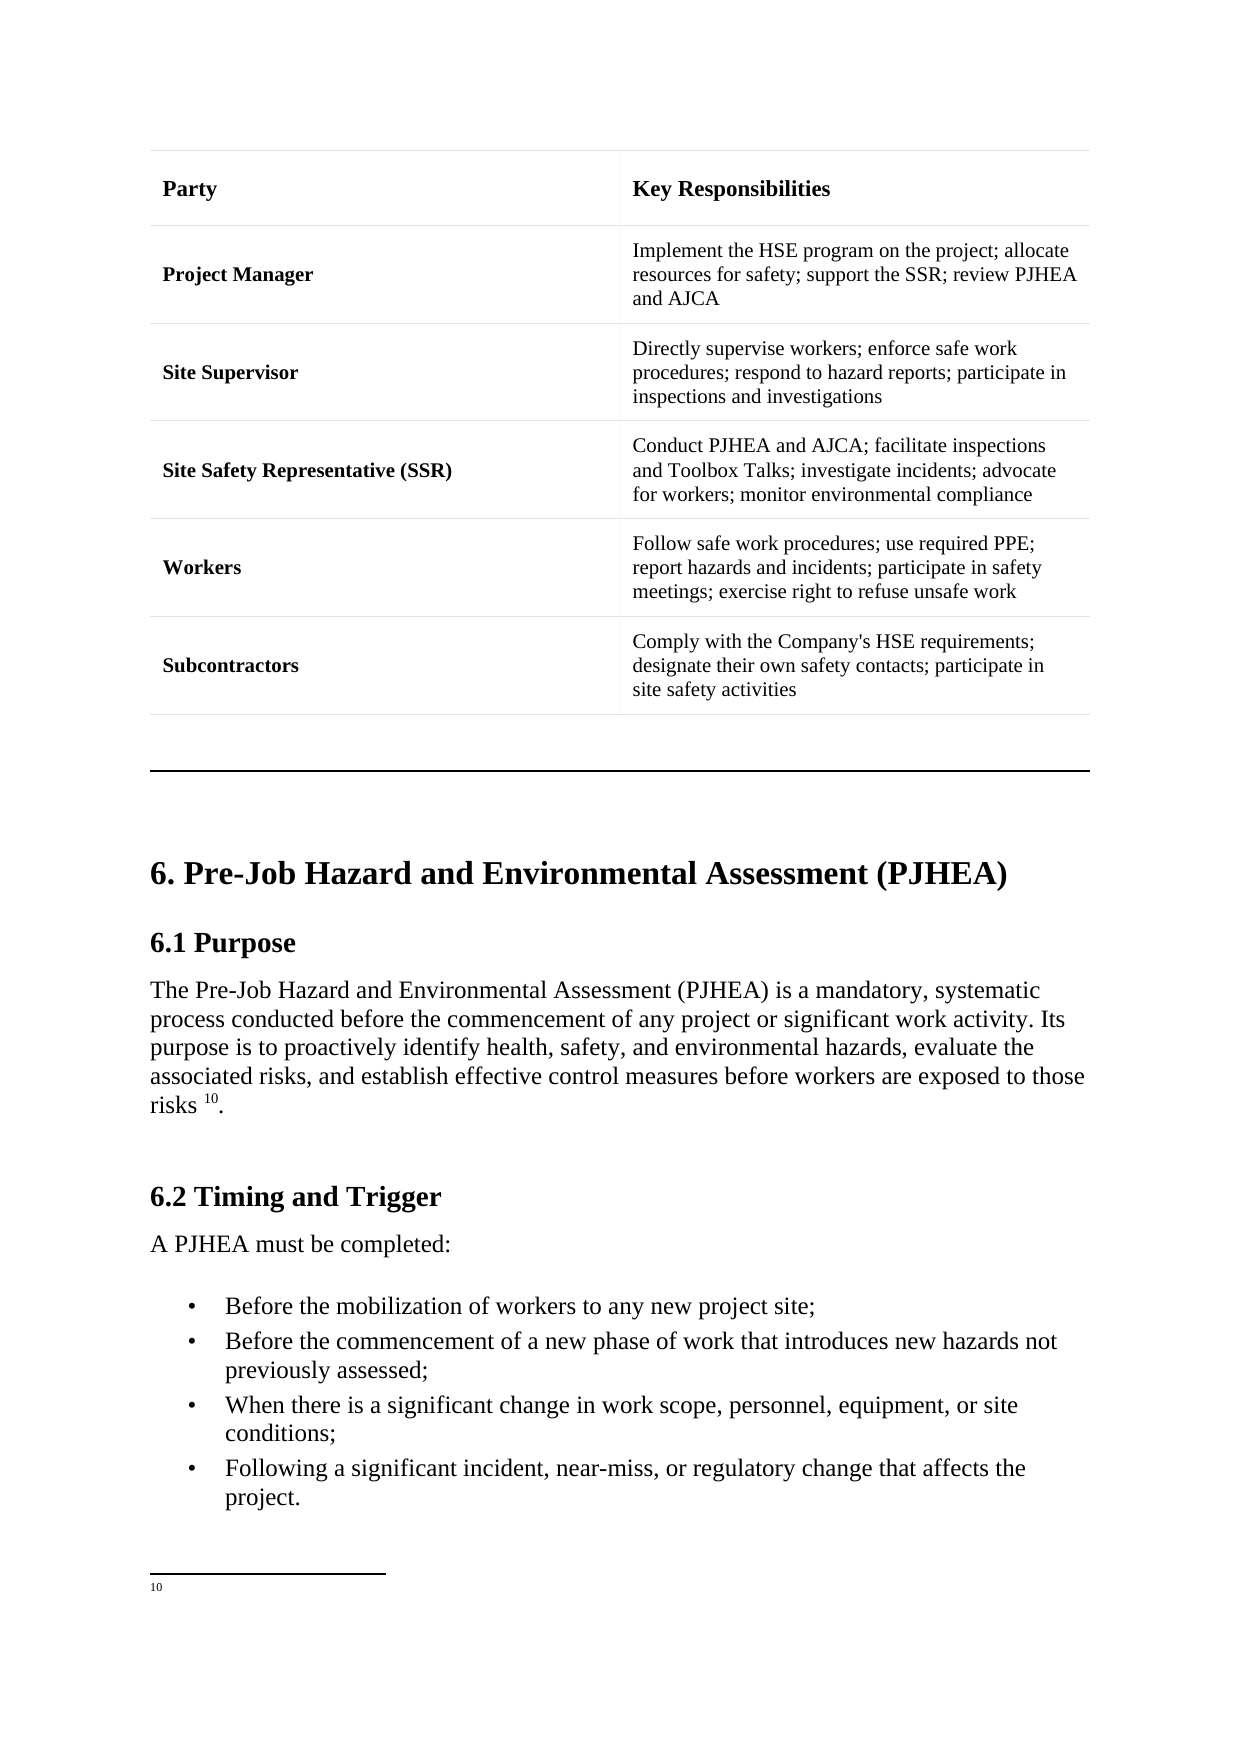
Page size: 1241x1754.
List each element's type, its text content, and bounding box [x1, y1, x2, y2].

subtitle 6.2 Timing and Trigger [150, 1179, 1090, 1212]
list Before the commencement of a new phase of work that introduces new hazards not previously assessed; [187, 1326, 1090, 1383]
table_cell Conduct PJHEA and AJCA; facilitate inspections and Toolbox Talks; investigate incidents; advocate for workers; monitor environmental compliance [621, 421, 1090, 518]
subtitle 6.1 Purpose [150, 925, 1090, 958]
table_cell Workers [150, 519, 620, 616]
list When there is a significant change in work scope, personnel, equipment, or site conditions; [187, 1390, 1090, 1447]
list Before the mobilization of workers to any new project site; [187, 1291, 1090, 1320]
table_header Key Responsibilities [621, 151, 1090, 225]
table_cell Follow safe work procedures; use required PPE; report hazards and incidents; participate in safety meetings; exercise right to refuse unsafe work [621, 519, 1090, 616]
table_cell Directly supervise workers; enforce safe work procedures; respond to hazard reports; participate in inspections and investigations [621, 324, 1090, 420]
list Following a significant incident, near-miss, or regulatory change that affects the project. [187, 1453, 1090, 1511]
text The Pre-Job Hazard and Environmental Assessment (PJHEA) is a mandatory, systematic process conducted before the commencement of any project or significant work activity. Its purpose is to proactively identify health, safety, and environmental hazards, evaluate the associated risks, and establish effective control measures before workers are exposed to those risks . [150, 975, 1090, 1119]
table_cell Implement the HSE program on the project; allocate resources for safety; support the SSR; review PJHEA and AJCA [621, 226, 1090, 323]
text A PJHEA must be completed: [150, 1229, 1090, 1258]
table_cell Comply with the Company's HSE requirements; designate their own safety contacts; participate in site safety activities [621, 617, 1090, 713]
table_cell Subcontractors [150, 617, 620, 713]
table_cell Site Safety Representative (SSR) [150, 421, 620, 518]
subtitle 6. Pre-Job Hazard and Environmental Assessment (PJHEA) [150, 853, 1090, 891]
table_cell Project Manager [150, 226, 620, 323]
table_header Party [150, 151, 620, 225]
table_cell Site Supervisor [150, 324, 620, 420]
